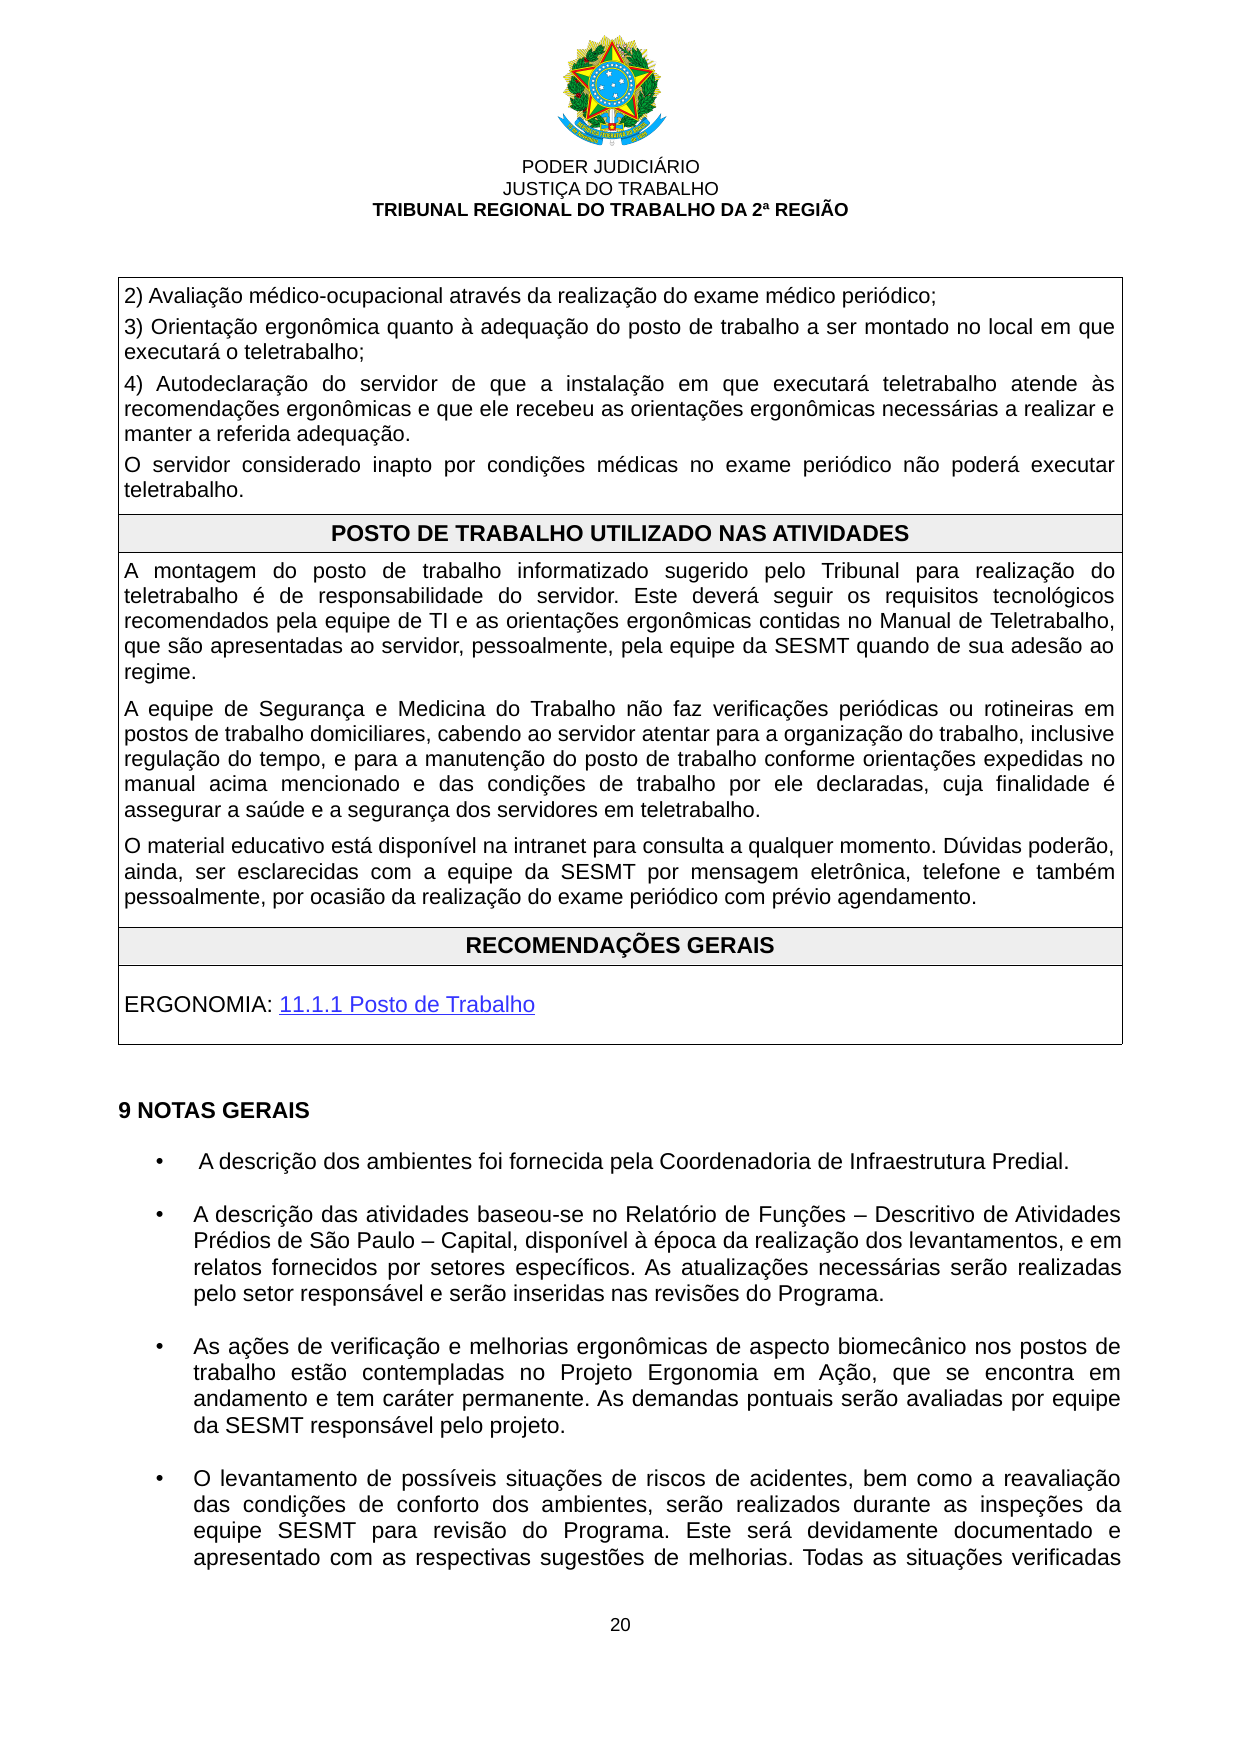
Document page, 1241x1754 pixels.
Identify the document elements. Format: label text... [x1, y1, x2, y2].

list A descrição dos ambientes foi fornecida pela Coordenadoria de Infraestrutura Predial. [156, 1148, 1122, 1174]
table_cell POSTO DE TRABALHO UTILIZADO NAS ATIVIDADES [119, 515, 1122, 552]
list A descrição das atividades baseou-se no Relatório de Funções – Descritivo de Atividades Prédios de São Paulo – Capital, disponível à época da realização dos levantamentos, e em relatos fornecidos por setores específicos. As atualizações necessárias serão realizadas pelo setor responsável e serão inseridas nas revisões do Programa. [156, 1201, 1122, 1306]
table_cell A montagem do posto de trabalho informatizado sugerido pelo Tribunal para realização do teletrabalho é de responsabilidade do servidor. Este deverá seguir os requisitos tecnológicos recomendados pela equipe de TI e as orientações ergonômicas contidas no Manual de Teletrabalho, que são apresentadas ao servidor, pessoalmente, pela equipe da SESMT quando de sua adesão ao regime. A equipe de Segurança e Medicina do Trabalho não faz verificações periódicas ou rotineiras em postos de trabalho domiciliares, cabendo ao servidor atentar para a organização do trabalho, inclusive regulação do tempo, e para a manutenção do posto de trabalho conforme orientações expedidas no manual acima mencionado e das condições de trabalho por ele declaradas, cuja finalidade é assegurar a saúde e a segurança dos servidores em teletrabalho. O material educativo está disponível na intranet para consulta a qualquer momento. Dúvidas poderão, ainda, ser esclarecidas com a equipe da SESMT por mensagem eletrônica, telefone e também pessoalmente, por ocasião da realização do exame periódico com prévio agendamento. [119, 553, 1122, 927]
list As ações de verificação e melhorias ergonômicas de aspecto biomecânico nos postos de trabalho estão contempladas no Projeto Ergonomia em Ação, que se encontra em andamento e tem caráter permanente. As demandas pontuais serão avaliadas por equipe da SESMT responsável pelo projeto. [156, 1333, 1122, 1438]
table_cell RECOMENDAÇÕES GERAIS [119, 928, 1122, 964]
subtitle 9 NOTAS GERAIS [118, 1097, 1122, 1123]
table_cell 2) Avaliação médico-ocupacional através da realização do exame médico periódico; 3) Orientação ergonômica quanto à adequação do posto de trabalho a ser montado no local em que executará o teletrabalho; 4) Autodeclaração do servidor de que a instalação em que executará teletrabalho atende às recomendações ergonômicas e que ele recebeu as orientações ergonômicas necessárias a realizar e manter a referida adequação. O servidor considerado inapto por condições médicas no exame periódico não poderá executar teletrabalho. [119, 278, 1122, 514]
table_cell ERGONOMIA: 11.1.1 Posto de Trabalho [119, 966, 1122, 1044]
list O levantamento de possíveis situações de riscos de acidentes, bem como a reavaliação das condições de conforto dos ambientes, serão realizados durante as inspeções da equipe SESMT para revisão do Programa. Este será devidamente documentado e apresentado com as respectivas sugestões de melhorias. Todas as situações verificadas [156, 1464, 1122, 1570]
